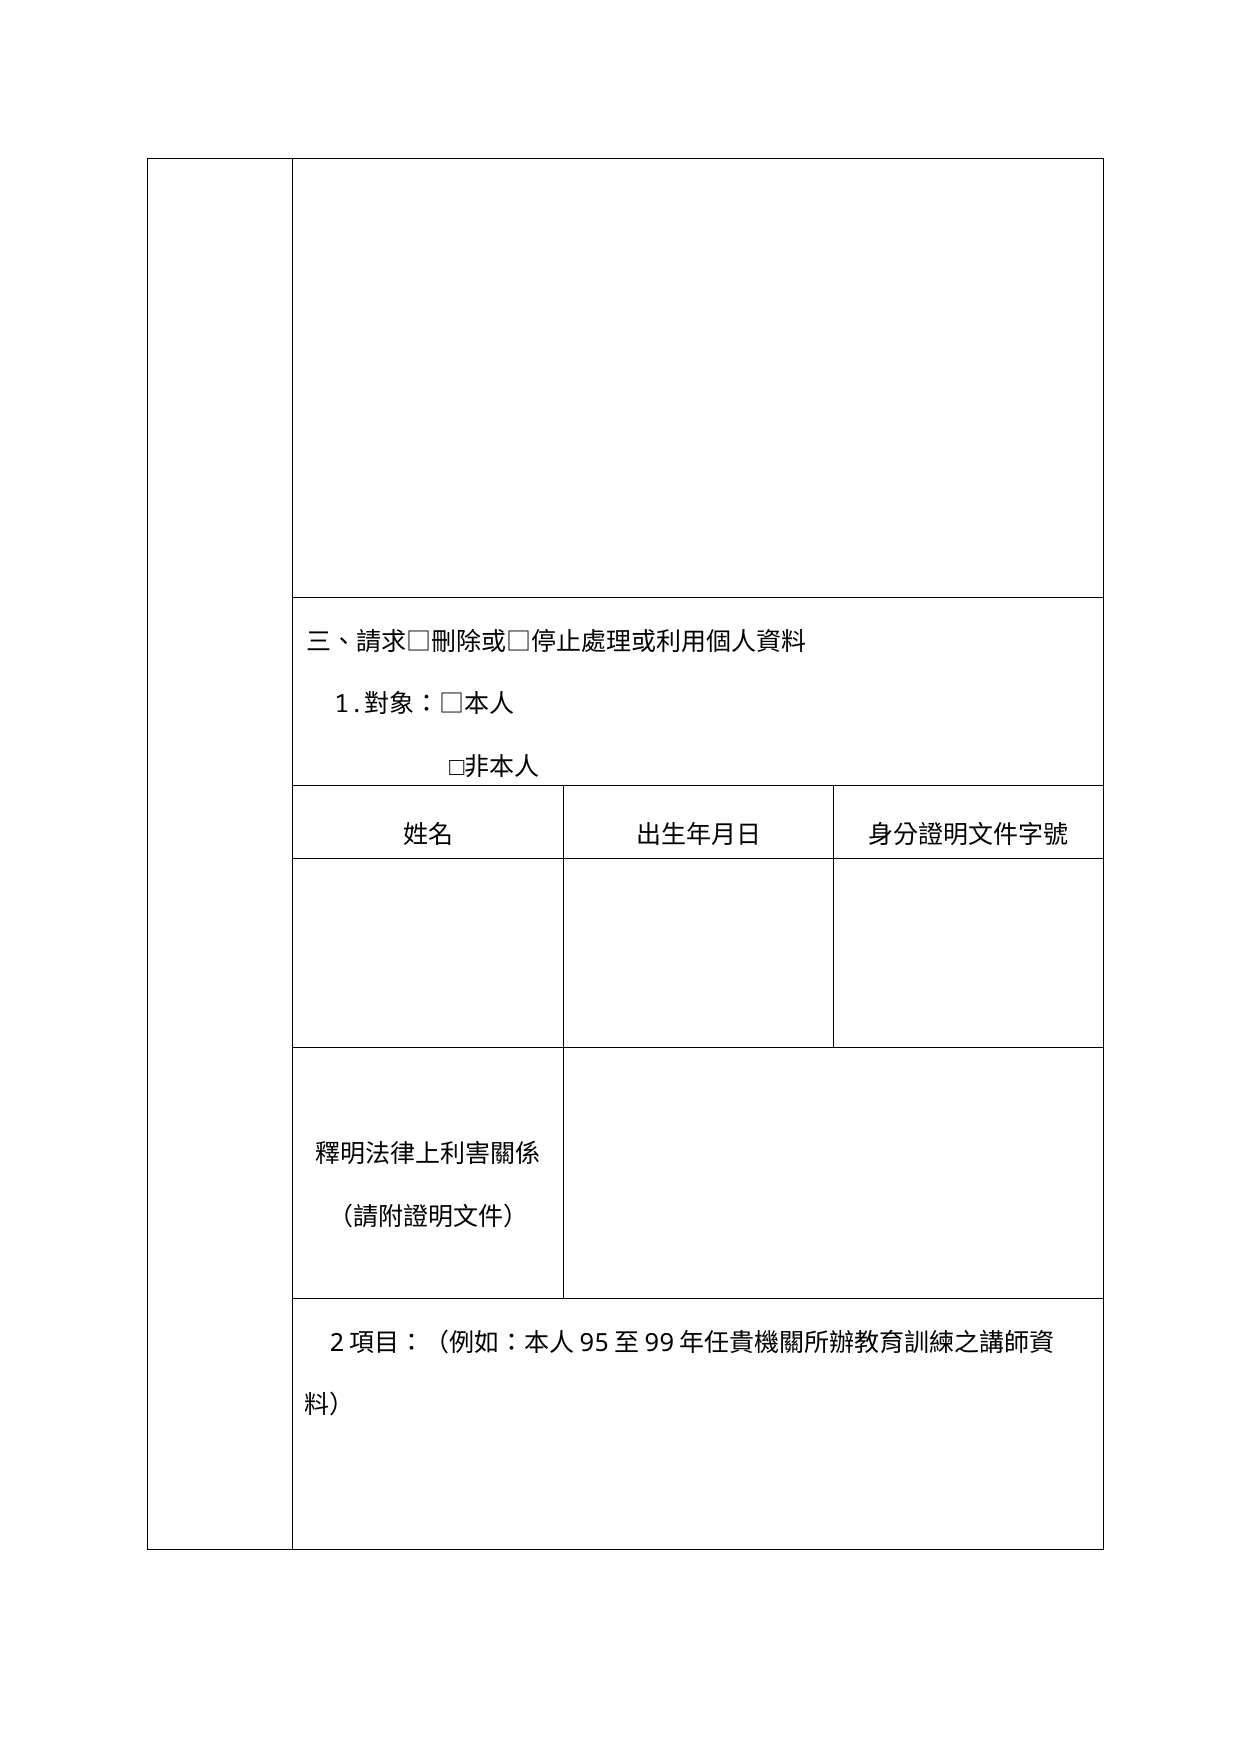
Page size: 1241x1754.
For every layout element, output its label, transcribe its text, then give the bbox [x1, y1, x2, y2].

table_cell 姓名 [293, 786, 563, 858]
table_cell [564, 859, 833, 1047]
table_cell 身分證明文件字號 [834, 786, 1103, 858]
table_cell 出生年月日 [564, 786, 833, 858]
table_cell [148, 159, 292, 1549]
table_cell 三、請求□刪除或□停止處理或利用個人資料 1.對象：□本人 □非本人 [293, 598, 1103, 785]
table_cell 2項目：（例如：本人95至99年任貴機關所辦教育訓練之講師資料） [293, 1299, 1103, 1549]
table_cell [834, 859, 1103, 1047]
table_cell [293, 859, 563, 1047]
table_cell [564, 1048, 1103, 1298]
table_cell [293, 159, 1103, 597]
table_cell 釋明法律上利害關係（請附證明文件） [293, 1048, 563, 1298]
